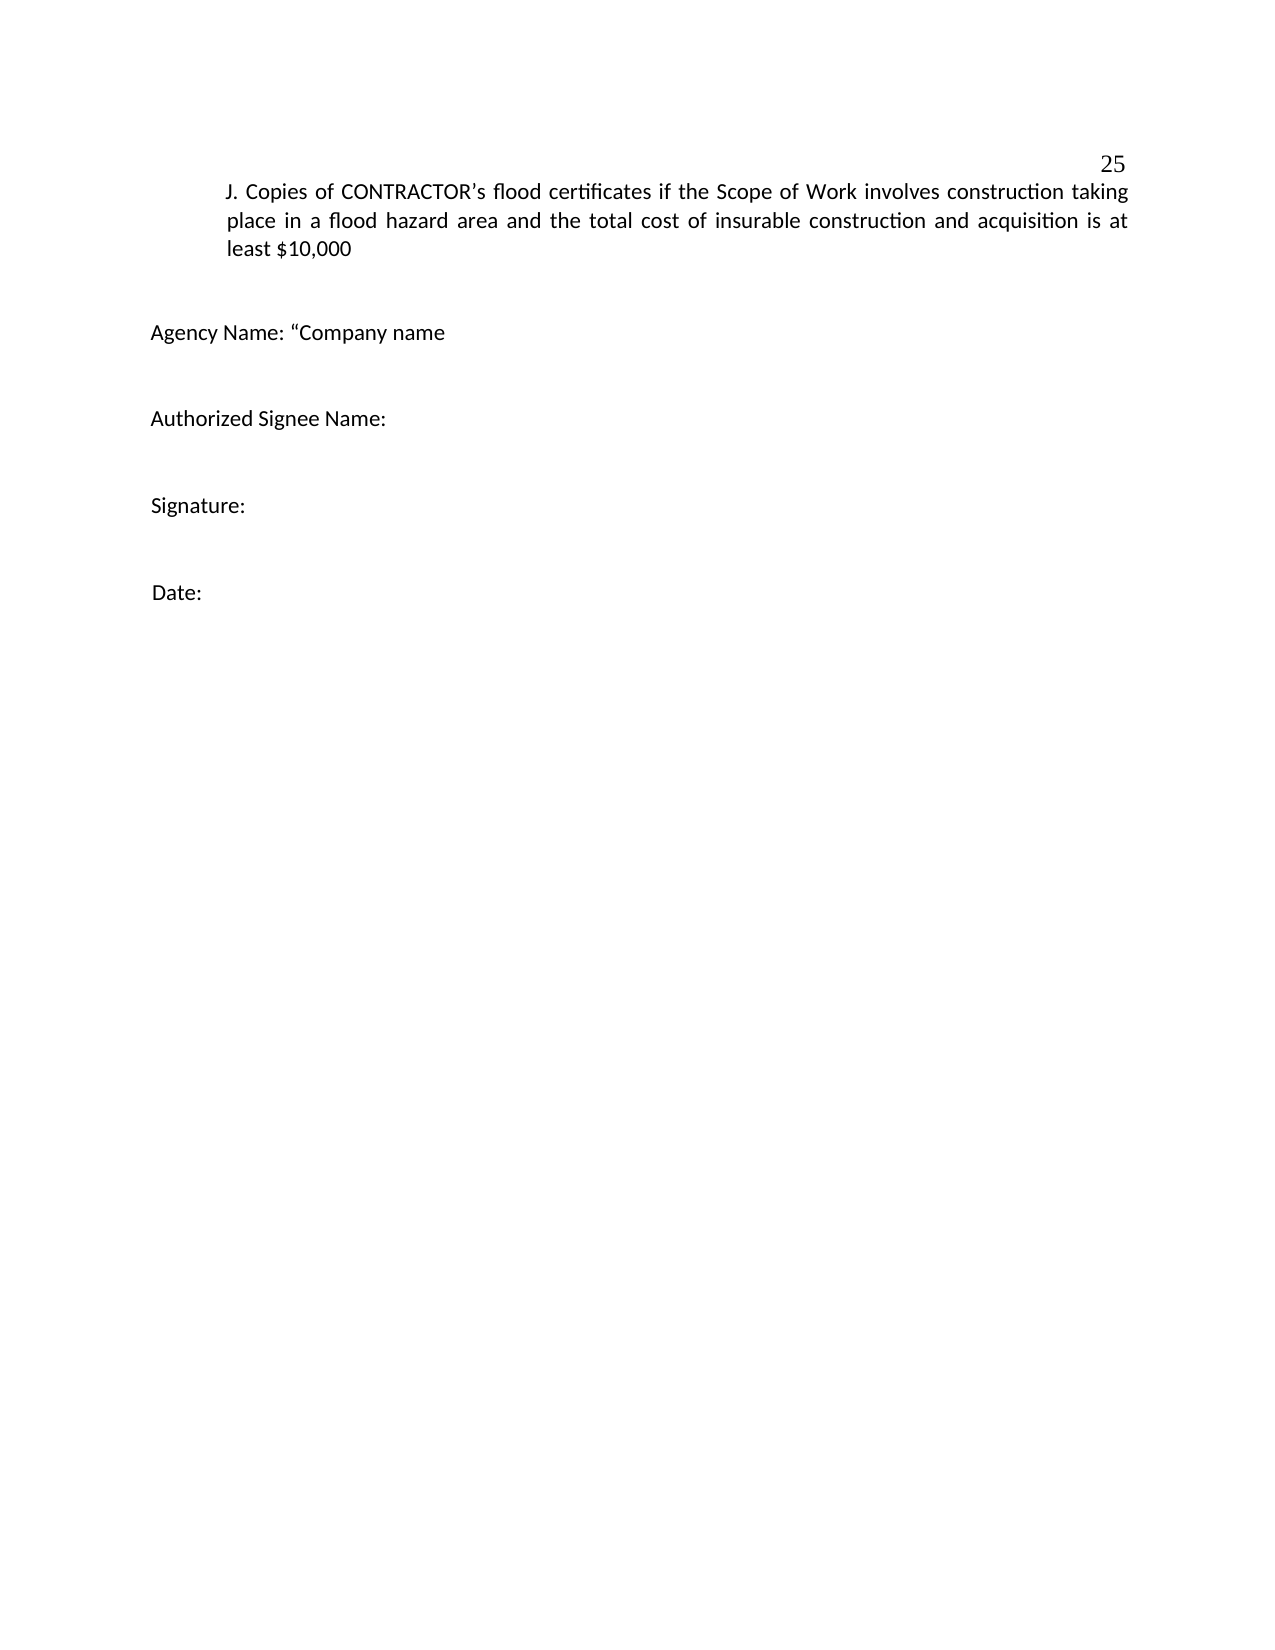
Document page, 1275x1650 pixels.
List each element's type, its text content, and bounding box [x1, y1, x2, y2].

text Authorized Signee Name: [150, 404, 1168, 433]
text Agency Name: “Company name [150, 318, 1168, 346]
text J. Copies of CONTRACTOR’s flood certificates if the Scope of Work involves construction taking place in a flood hazard area and the total cost of insurable construction and acquisition is at least $10,000 [225, 177, 1130, 262]
text Signature: [151, 491, 1168, 519]
text 25 [150, 149, 1125, 177]
text Date: [152, 578, 1168, 606]
